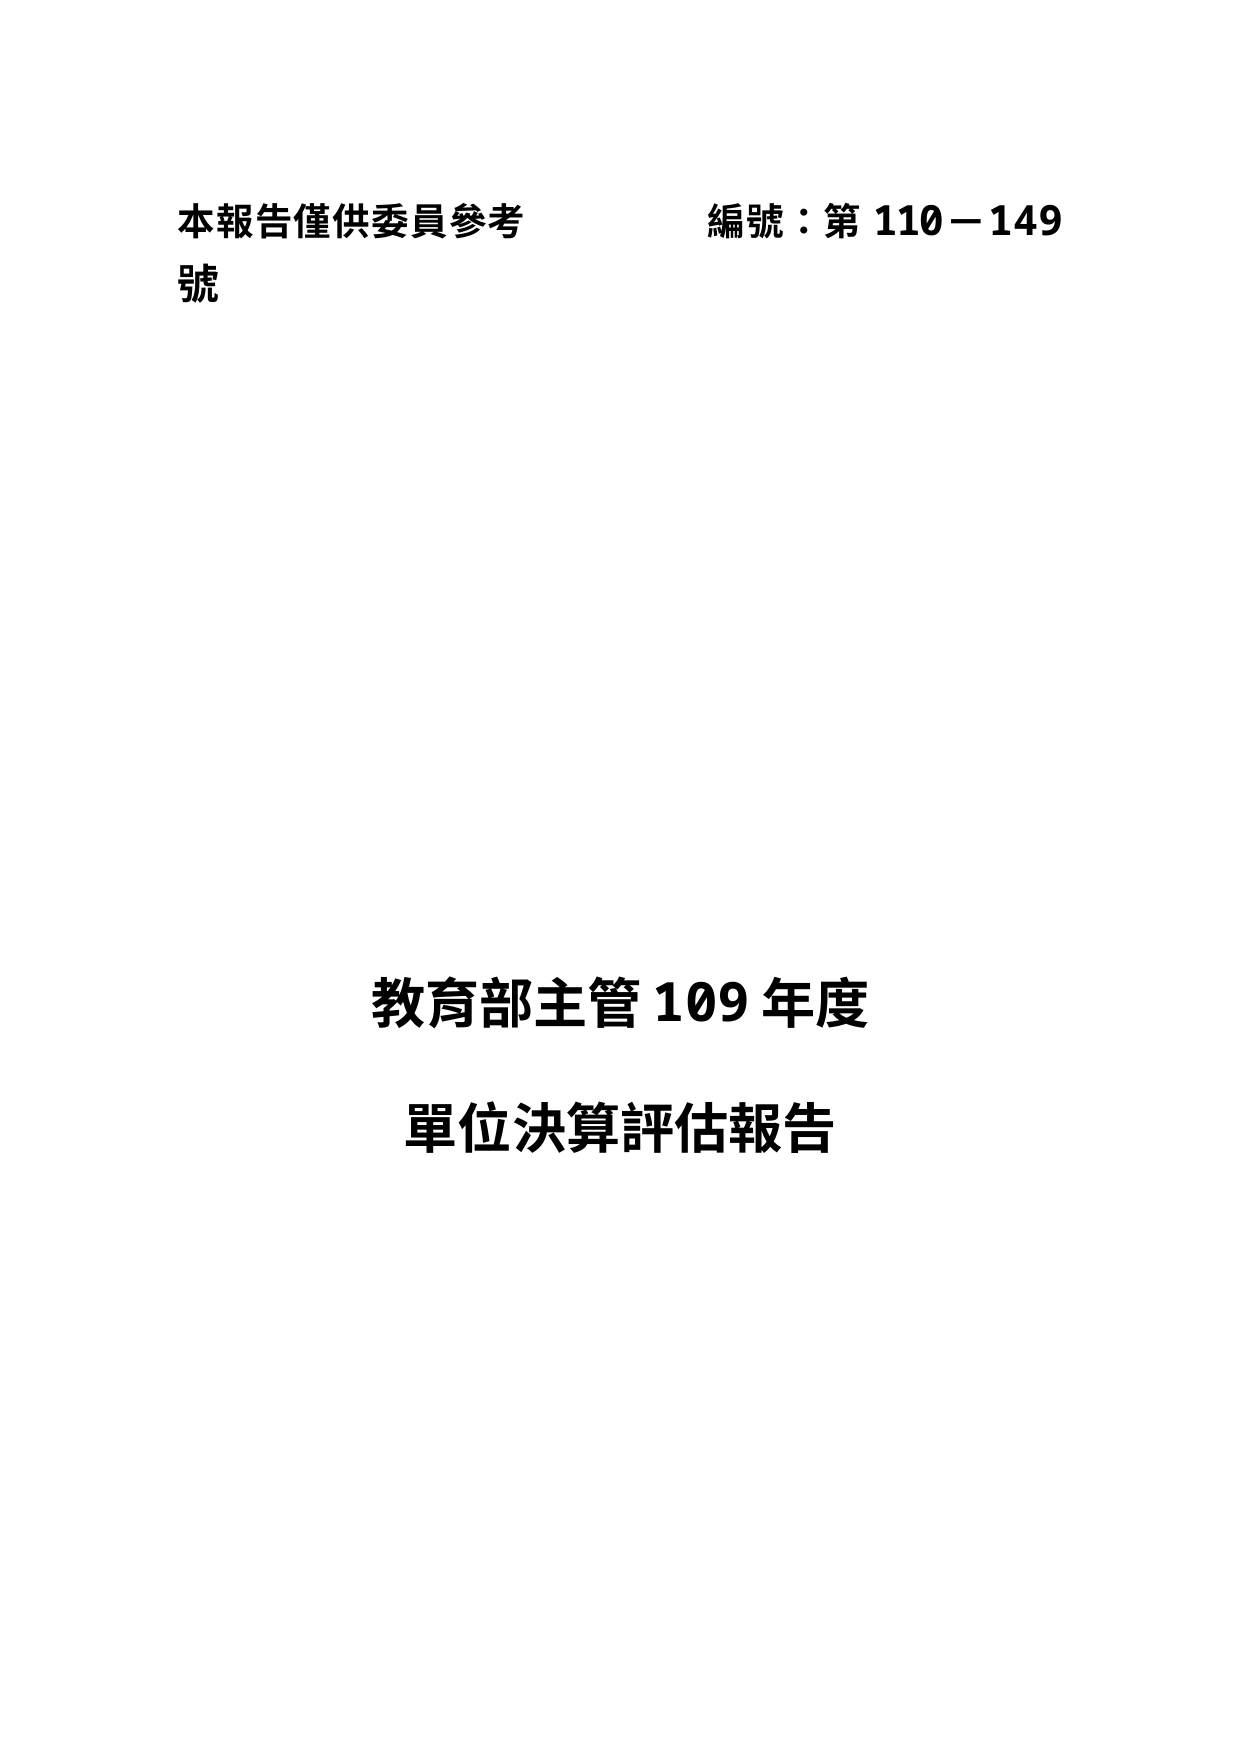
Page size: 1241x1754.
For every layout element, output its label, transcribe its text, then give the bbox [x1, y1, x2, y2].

text 本報告僅供委員參考 編號：第110－149號 [177, 177, 1063, 302]
text 教育部主管109年度 [177, 927, 1063, 1052]
text 單位決算評估報告 [177, 1052, 1063, 1177]
